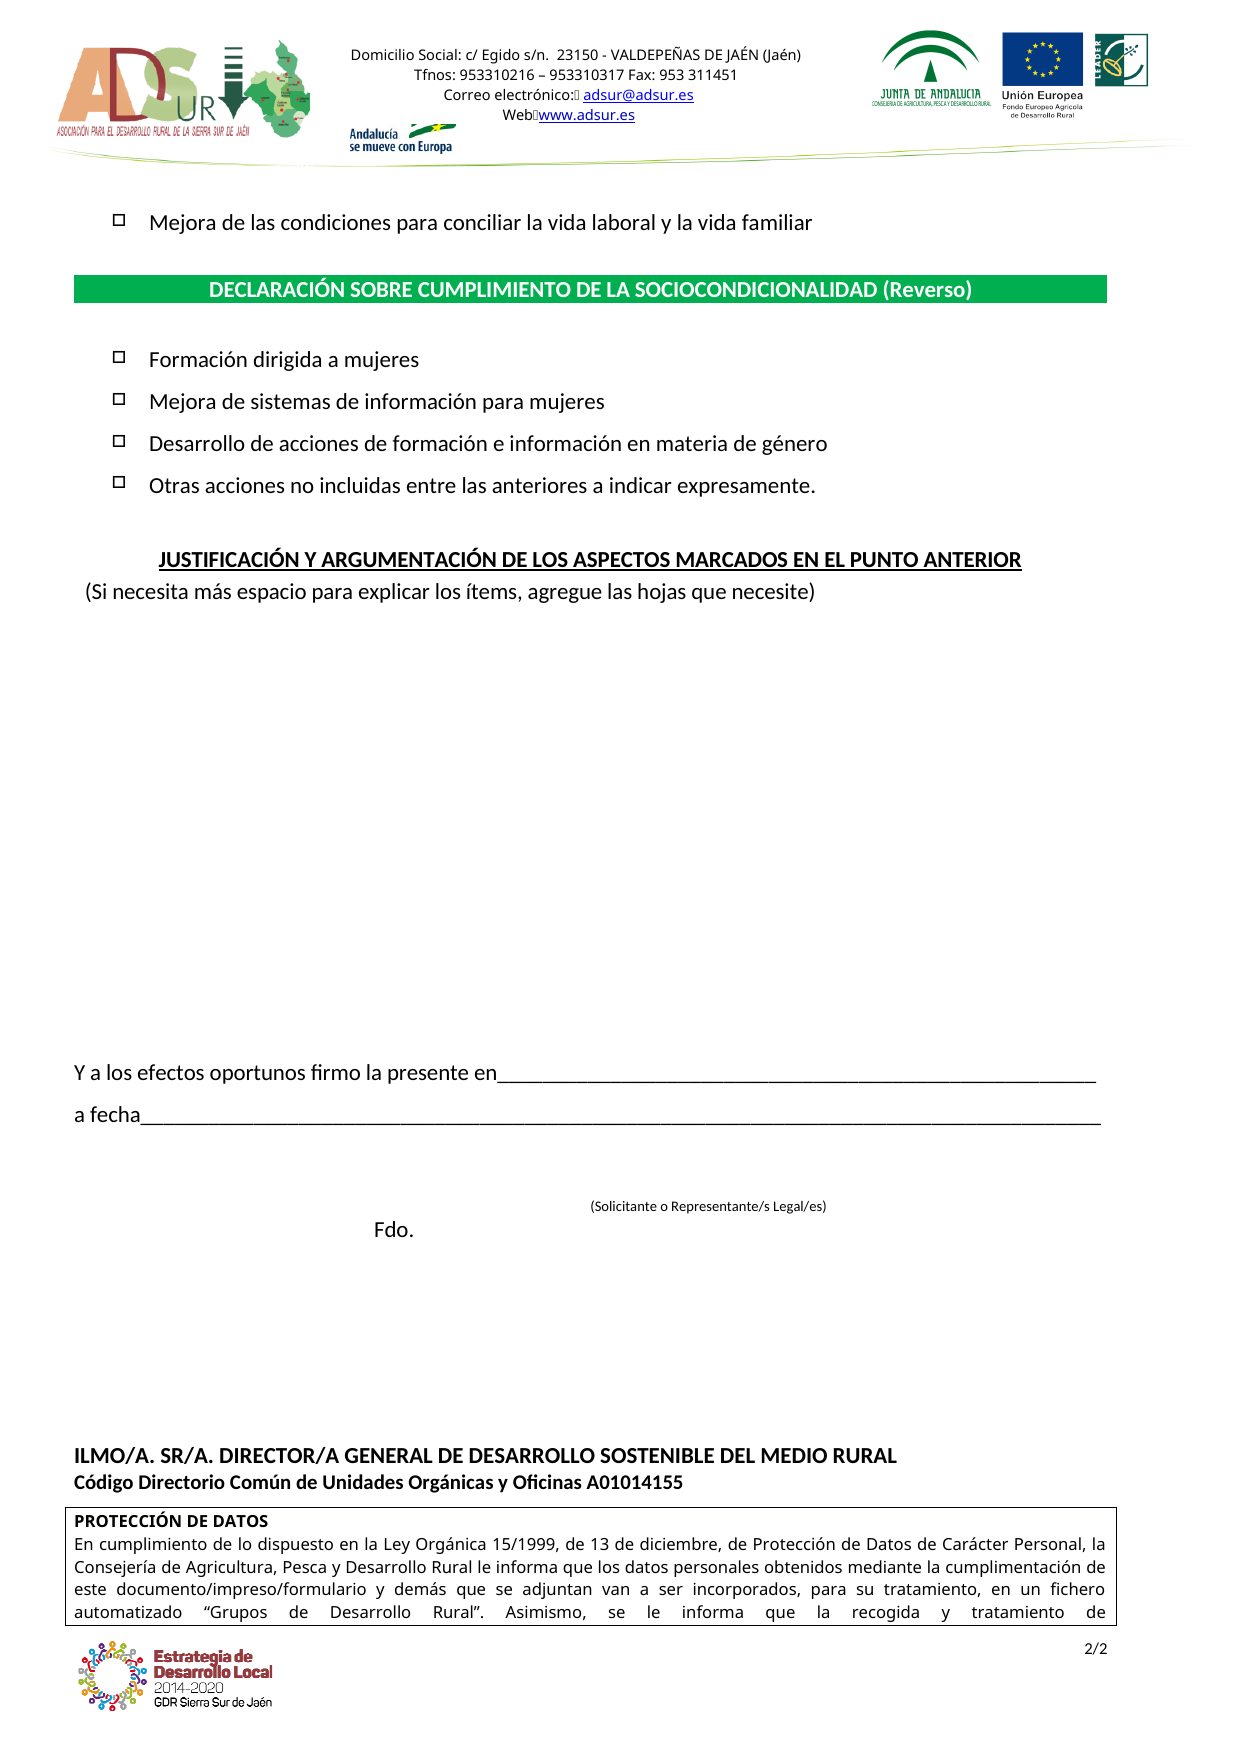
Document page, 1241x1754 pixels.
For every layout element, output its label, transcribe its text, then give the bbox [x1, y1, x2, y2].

picture [34, 40, 1218, 193]
text Y a los efectos oportunos firmo la presente en_____________________________________________________ [74, 1058, 1107, 1086]
text ILMO/A. SR/A. DIRECTOR/A GENERAL DE DESARROLLO SOSTENIBLE DEL MEDIO RURAL Código Directorio Común de Unidades Orgánicas y Oficinas A01014155 [74, 1441, 1107, 1494]
list Mejora de las condiciones para conciliar la vida laboral y la vida familiar [111, 177, 1107, 236]
list Otras acciones no incluidas entre las anteriores a indicar expresamente. [111, 471, 1107, 499]
picture [78, 1641, 273, 1711]
subtitle DECLARACIÓN SOBRE CUMPLIMIENTO DE LA SOCIOCONDICIONALIDAD (Reverso) [74, 275, 1107, 303]
picture [997, 27, 1150, 120]
text Fdo. [299, 1216, 1107, 1243]
text a fecha_____________________________________________________________________________________ [74, 1100, 1107, 1128]
text JUSTIFICACIÓN Y ARGUMENTACIÓN DE LOS ASPECTOS MARCADOS EN EL PUNTO ANTERIOR [84, 545, 1095, 573]
picture [869, 27, 993, 112]
text En cumplimiento de lo dispuesto en la Ley Orgánica 15/1999, de 13 de diciembre, de Protección de Datos de Carácter Personal, la Consejería de Agricultura, Pesca y Desarrollo Rural le informa que los datos personales obtenidos mediante la cumplimentación de este documento/impreso/formulario y demás que se adjuntan van a ser incorporados, para su tratamiento, en un fichero automatizado “Grupos de Desarrollo Rural”. Asimismo, se le informa que la recogida y tratamiento de [66, 1529, 1116, 1625]
list Mejora de sistemas de información para mujeres [111, 387, 1107, 415]
text PROTECCIÓN DE DATOS [66, 1508, 1116, 1529]
text (Solicitante o Representante/s Legal/es) [516, 1198, 1107, 1216]
list Desarrollo de acciones de formación e información en materia de género [111, 429, 1107, 457]
list Formación dirigida a mujeres [111, 345, 1107, 373]
text (Si necesita más espacio para explicar los ítems, agregue las hojas que necesite) [84, 577, 1094, 605]
